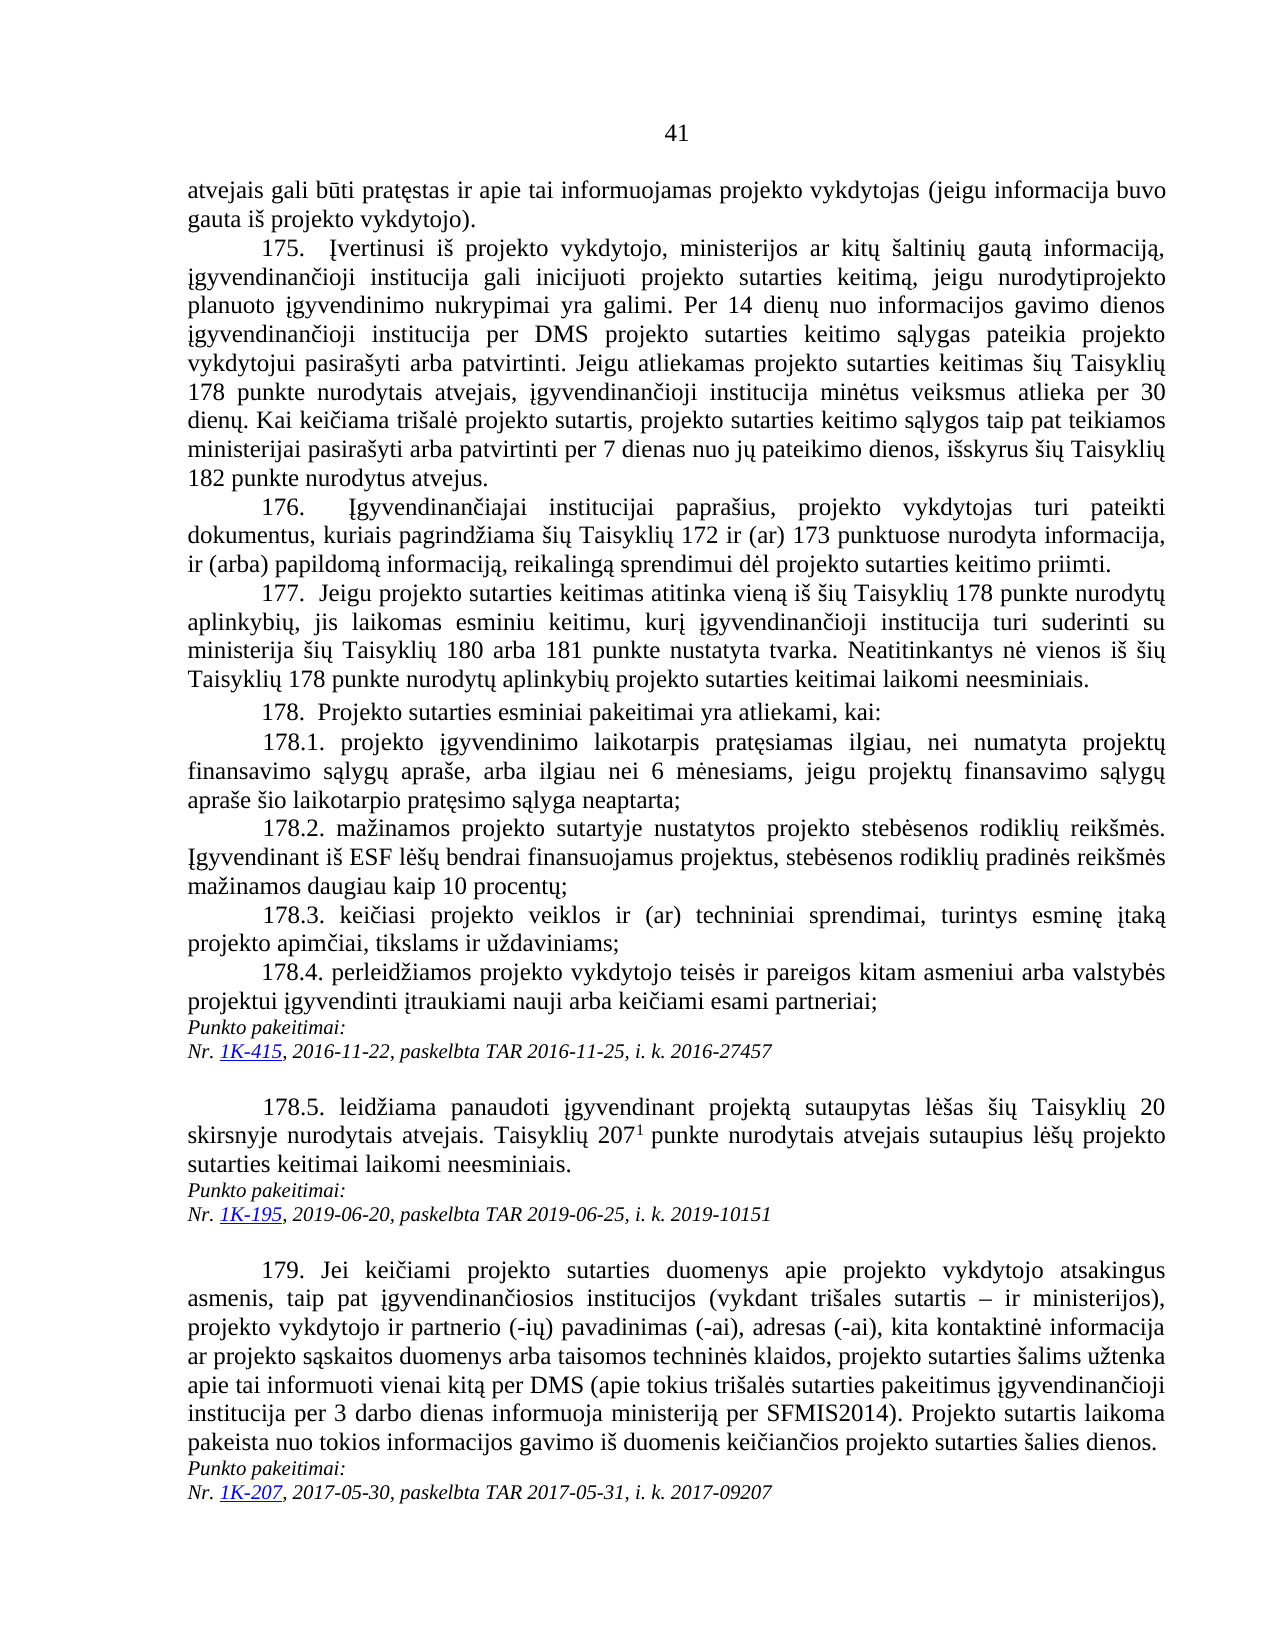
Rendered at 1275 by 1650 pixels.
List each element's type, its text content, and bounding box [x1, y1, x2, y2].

text 178. Projekto sutarties esminiai pakeitimai yra atliekami, kai: [187, 693, 1167, 727]
text 178.4. perleidžiamos projekto vykdytojo teisės ir pareigos kitam asmeniui arba valstybės projektui įgyvendinti įtraukiami nauji arba keičiami esami partneriai; [187, 957, 1167, 1015]
text Nr. 1K-415, 2016-11-22, paskelbta TAR 2016-11-25, i. k. 2016-27457 [187, 1039, 1167, 1063]
text atvejais gali būti pratęstas ir apie tai informuojamas projekto vykdytojas (jeigu informacija buvo gauta iš projekto vykdytojo). [187, 176, 1167, 233]
text 178.3. keičiasi projekto veiklos ir (ar) techniniai sprendimai, turintys esminę įtaką projekto apimčiai, tikslams ir uždaviniams; [187, 900, 1167, 957]
text Punkto pakeitimai: [187, 1015, 1167, 1039]
text 179. Jei keičiami projekto sutarties duomenys apie projekto vykdytojo atsakingus asmenis, taip pat įgyvendinančiosios institucijos (vykdant trišales sutartis – ir ministerijos), projekto vykdytojo ir partnerio (-ių) pavadinimas (-ai), adresas (-ai), kita kontaktinė informacija ar projekto sąskaitos duomenys arba taisomos techninės klaidos, projekto sutarties šalims užtenka apie tai informuoti vienai kitą per DMS (apie tokius trišalės sutarties pakeitimus įgyvendinančioji institucija per 3 darbo dienas informuoja ministeriją per SFMIS2014). Projekto sutartis laikoma pakeista nuo tokios informacijos gavimo iš duomenis keičiančios projekto sutarties šalies dienos. [187, 1255, 1167, 1456]
text Nr. 1K-207, 2017-05-30, paskelbta TAR 2017-05-31, i. k. 2017-09207 [187, 1480, 1167, 1504]
text 177. Jeigu projekto sutarties keitimas atitinka vieną iš šių Taisyklių 178 punkte nurodytų aplinkybių, jis laikomas esminiu keitimu, kurį įgyvendinančioji institucija turi suderinti su ministerija šių Taisyklių 180 arba 181 punkte nustatyta tvarka. Neatitinkantys nė vienos iš šių Taisyklių 178 punkte nurodytų aplinkybių projekto sutarties keitimai laikomi neesminiais. [187, 578, 1167, 693]
text Punkto pakeitimai: [187, 1178, 1167, 1202]
text 178.5. leidžiama panaudoti įgyvendinant projektą sutaupytas lėšas šių Taisyklių 20 skirsnyje nurodytais atvejais. Taisyklių 2071 punkte nurodytais atvejais sutaupius lėšų projekto sutarties keitimai laikomi neesminiais. [187, 1092, 1167, 1178]
text 178.1. projekto įgyvendinimo laikotarpis pratęsiamas ilgiau, nei numatyta projektų finansavimo sąlygų apraše, arba ilgiau nei 6 mėnesiams, jeigu projektų finansavimo sąlygų apraše šio laikotarpio pratęsimo sąlyga neaptarta; [187, 727, 1167, 813]
text Nr. 1K-195, 2019-06-20, paskelbta TAR 2019-06-25, i. k. 2019-10151 [187, 1202, 1167, 1226]
text Punkto pakeitimai: [187, 1456, 1167, 1480]
text 176. Įgyvendinančiajai institucijai paprašius, projekto vykdytojas turi pateikti dokumentus, kuriais pagrindžiama šių Taisyklių 172 ir (ar) 173 punktuose nurodyta informacija, ir (arba) papildomą informaciją, reikalingą sprendimui dėl projekto sutarties keitimo priimti. [187, 492, 1167, 578]
text 178.2. mažinamos projekto sutartyje nustatytos projekto stebėsenos rodiklių reikšmės. Įgyvendinant iš ESF lėšų bendrai finansuojamus projektus, stebėsenos rodiklių pradinės reikšmės mažinamos daugiau kaip 10 procentų; [187, 813, 1167, 900]
text 175. Įvertinusi iš projekto vykdytojo, ministerijos ar kitų šaltinių gautą informaciją, įgyvendinančioji institucija gali inicijuoti projekto sutarties keitimą, jeigu nurodytiprojekto planuoto įgyvendinimo nukrypimai yra galimi. Per 14 dienų nuo informacijos gavimo dienos įgyvendinančioji institucija per DMS projekto sutarties keitimo sąlygas pateikia projekto vykdytojui pasirašyti arba patvirtinti. Jeigu atliekamas projekto sutarties keitimas šių Taisyklių 178 punkte nurodytais atvejais, įgyvendinančioji institucija minėtus veiksmus atlieka per 30 dienų. Kai keičiama trišalė projekto sutartis, projekto sutarties keitimo sąlygos taip pat teikiamos ministerijai pasirašyti arba patvirtinti per 7 dienas nuo jų pateikimo dienos, išskyrus šių Taisyklių 182 punkte nurodytus atvejus. [187, 233, 1167, 492]
